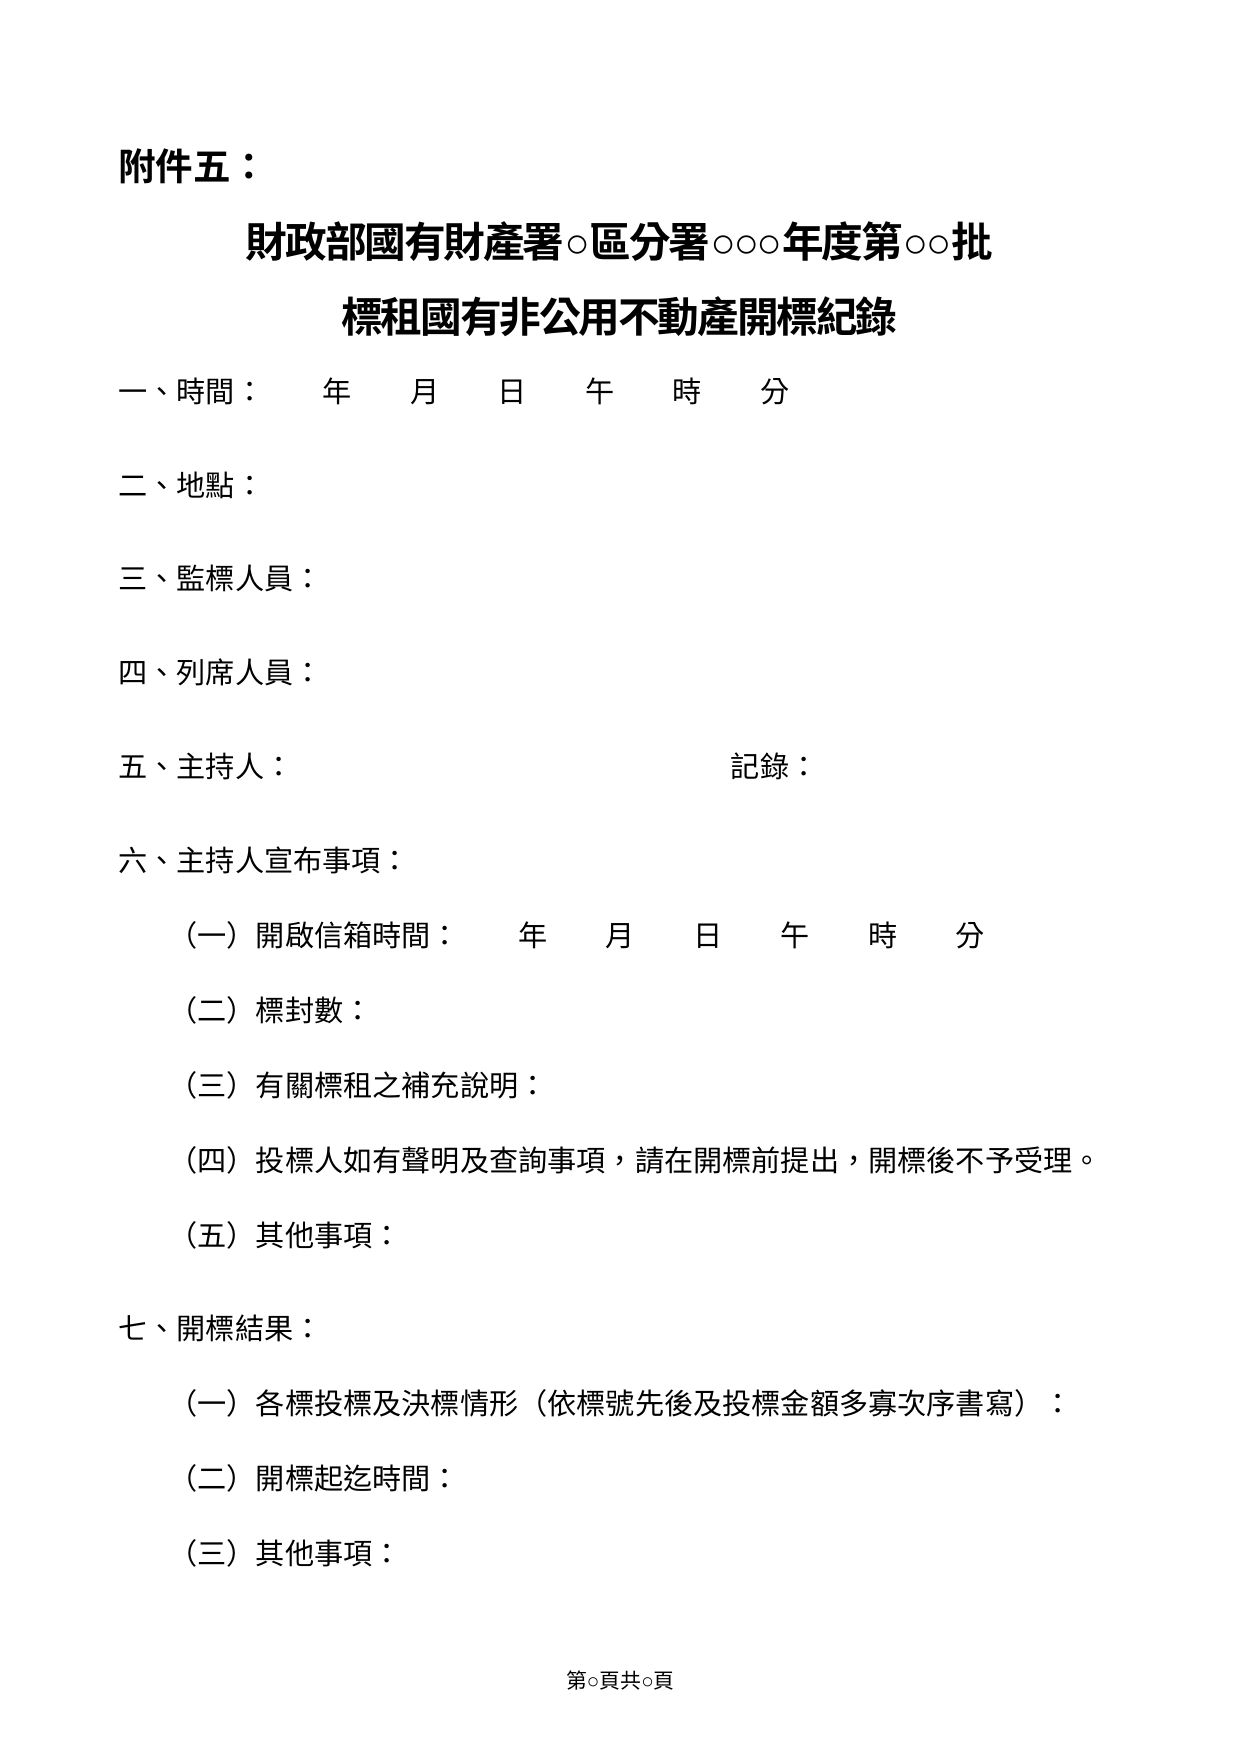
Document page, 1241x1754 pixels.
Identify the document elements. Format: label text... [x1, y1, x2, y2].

text （四）投標人如有聲明及查詢事項，請在開標前提出，開標後不予受理。 [168, 1121, 1122, 1196]
text 五、主持人： 記錄： [118, 727, 1122, 802]
text （三）有關標租之補充說明： [168, 1046, 1122, 1121]
text （二）標封數： [168, 971, 1122, 1046]
text （三）其他事項： [168, 1514, 1122, 1589]
text 二、地點： [118, 446, 1122, 521]
text 財政部國有財產署○區分署○○○年度第○○批 [118, 202, 1122, 277]
text （一）開啟信箱時間： 年 月 日 午 時 分 [168, 896, 1122, 971]
text （五）其他事項： [168, 1196, 1122, 1271]
text 六、主持人宣布事項： [118, 821, 1122, 896]
text （二）開標起迄時間： [168, 1439, 1122, 1514]
text 四、列席人員： [118, 633, 1122, 708]
text 一、時間： 年 月 日 午 時 分 [118, 352, 1122, 427]
text 三、監標人員： [118, 539, 1122, 614]
text 附件五： [118, 127, 1122, 202]
text （一）各標投標及決標情形（依標號先後及投標金額多寡次序書寫）： [168, 1364, 1122, 1439]
text 標租國有非公用不動產開標紀錄 [118, 277, 1122, 352]
text 七、開標結果： [118, 1289, 1122, 1364]
